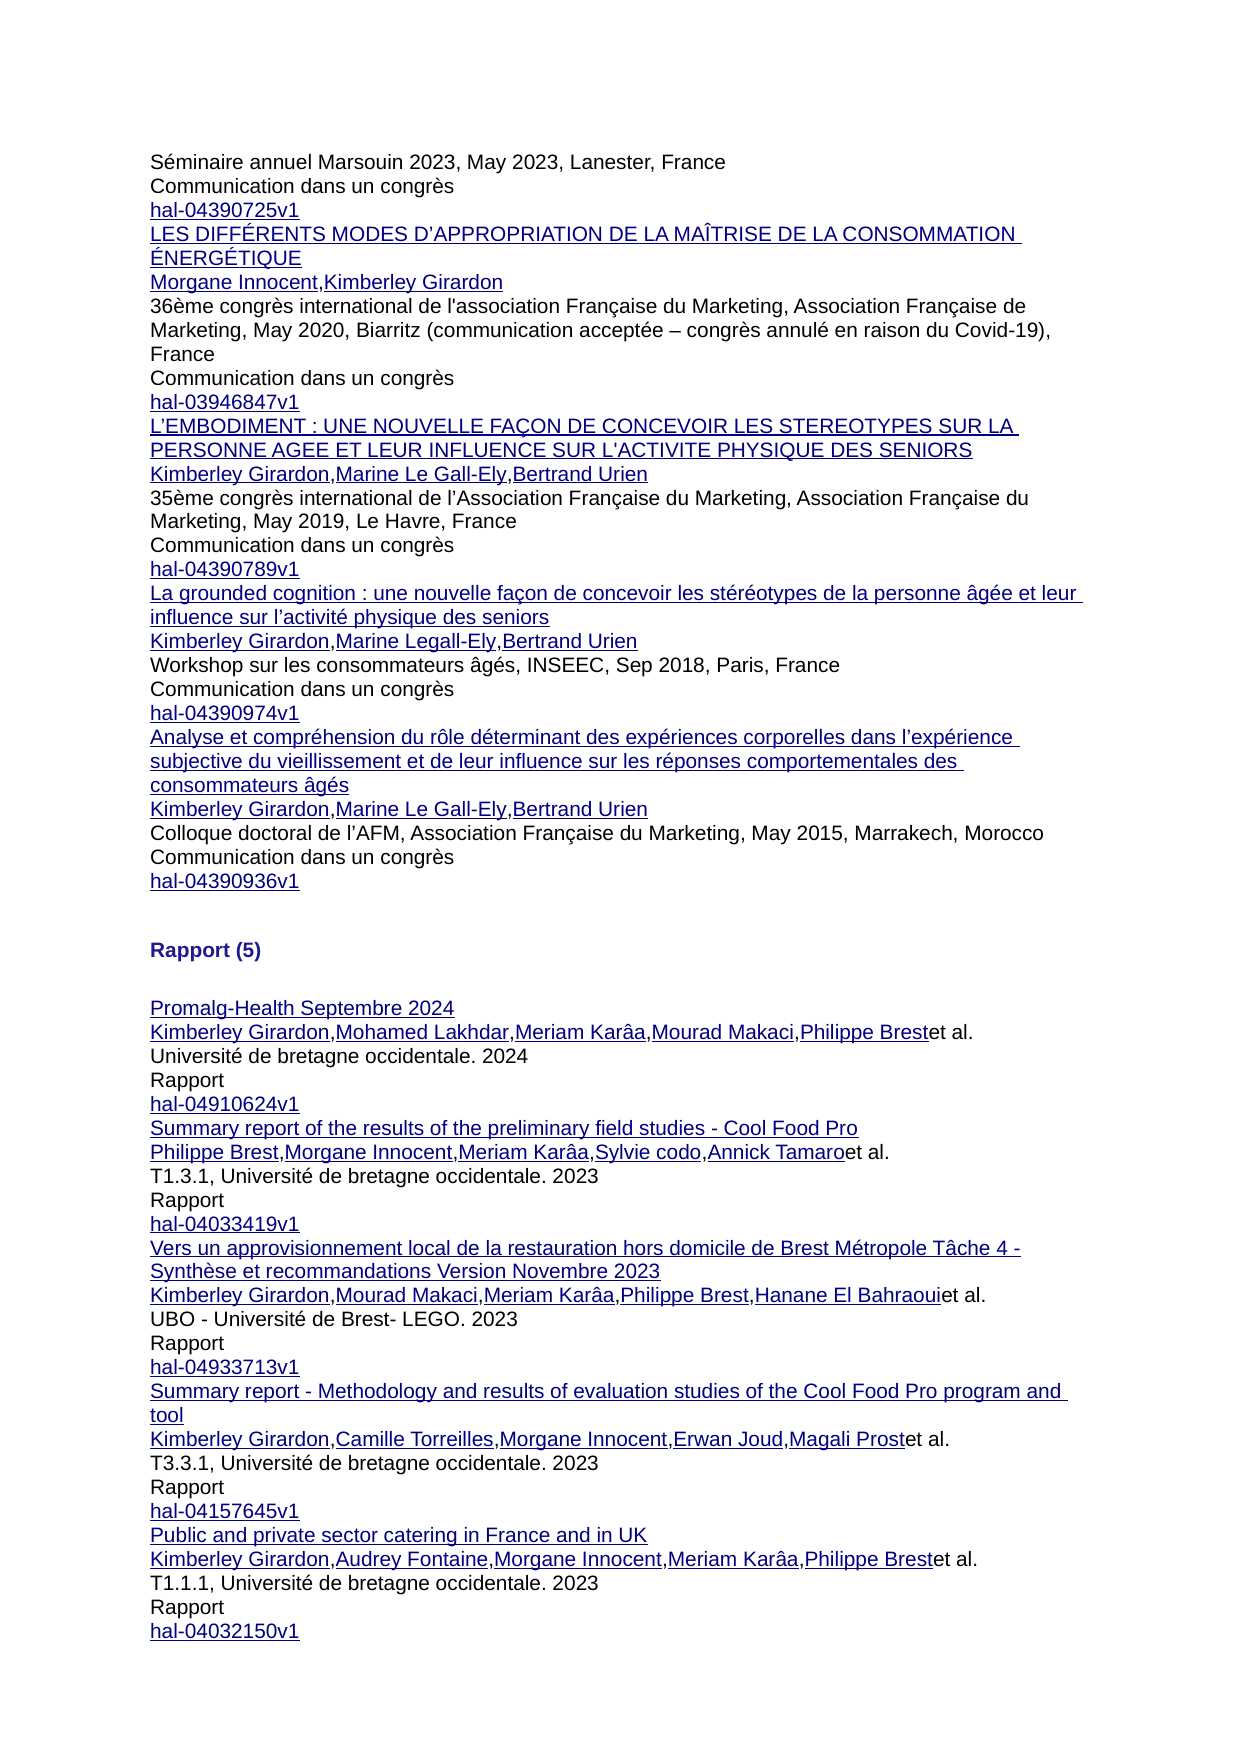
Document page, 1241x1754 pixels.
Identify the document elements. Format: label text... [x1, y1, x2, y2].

table_cell Public and private sector catering in France and in UK Kimberley Girardon,Audrey Fontaine,Morgane Innocent,Meriam Karâa,Philippe Brestet al. T1.1.1, Université de bretagne occidentale. 2023 Rapport hal-04032150v1 [150, 1523, 1090, 1643]
table_cell Vers un approvisionnement local de la restauration hors domicile de Brest Métropole Tâche 4 -Synthèse et recommandations Version Novembre 2023 Kimberley Girardon,Mourad Makaci,Meriam Karâa,Philippe Brest,Hanane El Bahraouiet al. UBO - Université de Brest- LEGO. 2023 Rapport hal-04933713v1 [150, 1235, 1090, 1379]
table_cell La grounded cognition : une nouvelle façon de concevoir les stéréotypes de la personne âgée et leur influence sur l’activité physique des seniors Kimberley Girardon,Marine Legall-Ely,Bertrand Urien Workshop sur les consommateurs âgés, INSEEC, Sep 2018, Paris, France Communication dans un congrès hal-04390974v1 [150, 581, 1090, 725]
subtitle Rapport (5) [150, 937, 1090, 961]
table_cell Séminaire annuel Marsouin 2023, May 2023, Lanester, France Communication dans un congrès hal-04390725v1 [150, 150, 1090, 222]
table_cell LES DIFFÉRENTS MODES D’APPROPRIATION DE LA MAÎTRISE DE LA CONSOMMATION ÉNERGÉTIQUE Morgane Innocent,Kimberley Girardon 36ème congrès international de l'association Française du Marketing, Association Française de Marketing, May 2020, Biarritz (communication acceptée – congrès annulé en raison du Covid-19), France Communication dans un congrès hal-03946847v1 [150, 222, 1090, 413]
table_cell Summary report - Methodology and results of evaluation studies of the Cool Food Pro program and tool Kimberley Girardon,Camille Torreilles,Morgane Innocent,Erwan Joud,Magali Prostet al. T3.3.1, Université de bretagne occidentale. 2023 Rapport hal-04157645v1 [150, 1379, 1090, 1523]
table_header Promalg-Health Septembre 2024 Kimberley Girardon,Mohamed Lakhdar,Meriam Karâa,Mourad Makaci,Philippe Brestet al. Université de bretagne occidentale. 2024 Rapport hal-04910624v1 [150, 996, 1090, 1116]
table_cell Analyse et compréhension du rôle déterminant des expériences corporelles dans l’expérience subjective du vieillissement et de leur influence sur les réponses comportementales des consommateurs âgés Kimberley Girardon,Marine Le Gall-Ely,Bertrand Urien Colloque doctoral de l’AFM, Association Française du Marketing, May 2015, Marrakech, Morocco Communication dans un congrès hal-04390936v1 [150, 725, 1090, 893]
table_cell Summary report of the results of the preliminary field studies - Cool Food Pro Philippe Brest,Morgane Innocent,Meriam Karâa,Sylvie codo,Annick Tamaroet al. T1.3.1, Université de bretagne occidentale. 2023 Rapport hal-04033419v1 [150, 1116, 1090, 1235]
table_cell L’EMBODIMENT : UNE NOUVELLE FAÇON DE CONCEVOIR LES STEREOTYPES SUR LA PERSONNE AGEE ET LEUR INFLUENCE SUR L'ACTIVITE PHYSIQUE DES SENIORS Kimberley Girardon,Marine Le Gall-Ely,Bertrand Urien 35ème congrès international de l’Association Française du Marketing, Association Française du Marketing, May 2019, Le Havre, France Communication dans un congrès hal-04390789v1 [150, 414, 1090, 581]
